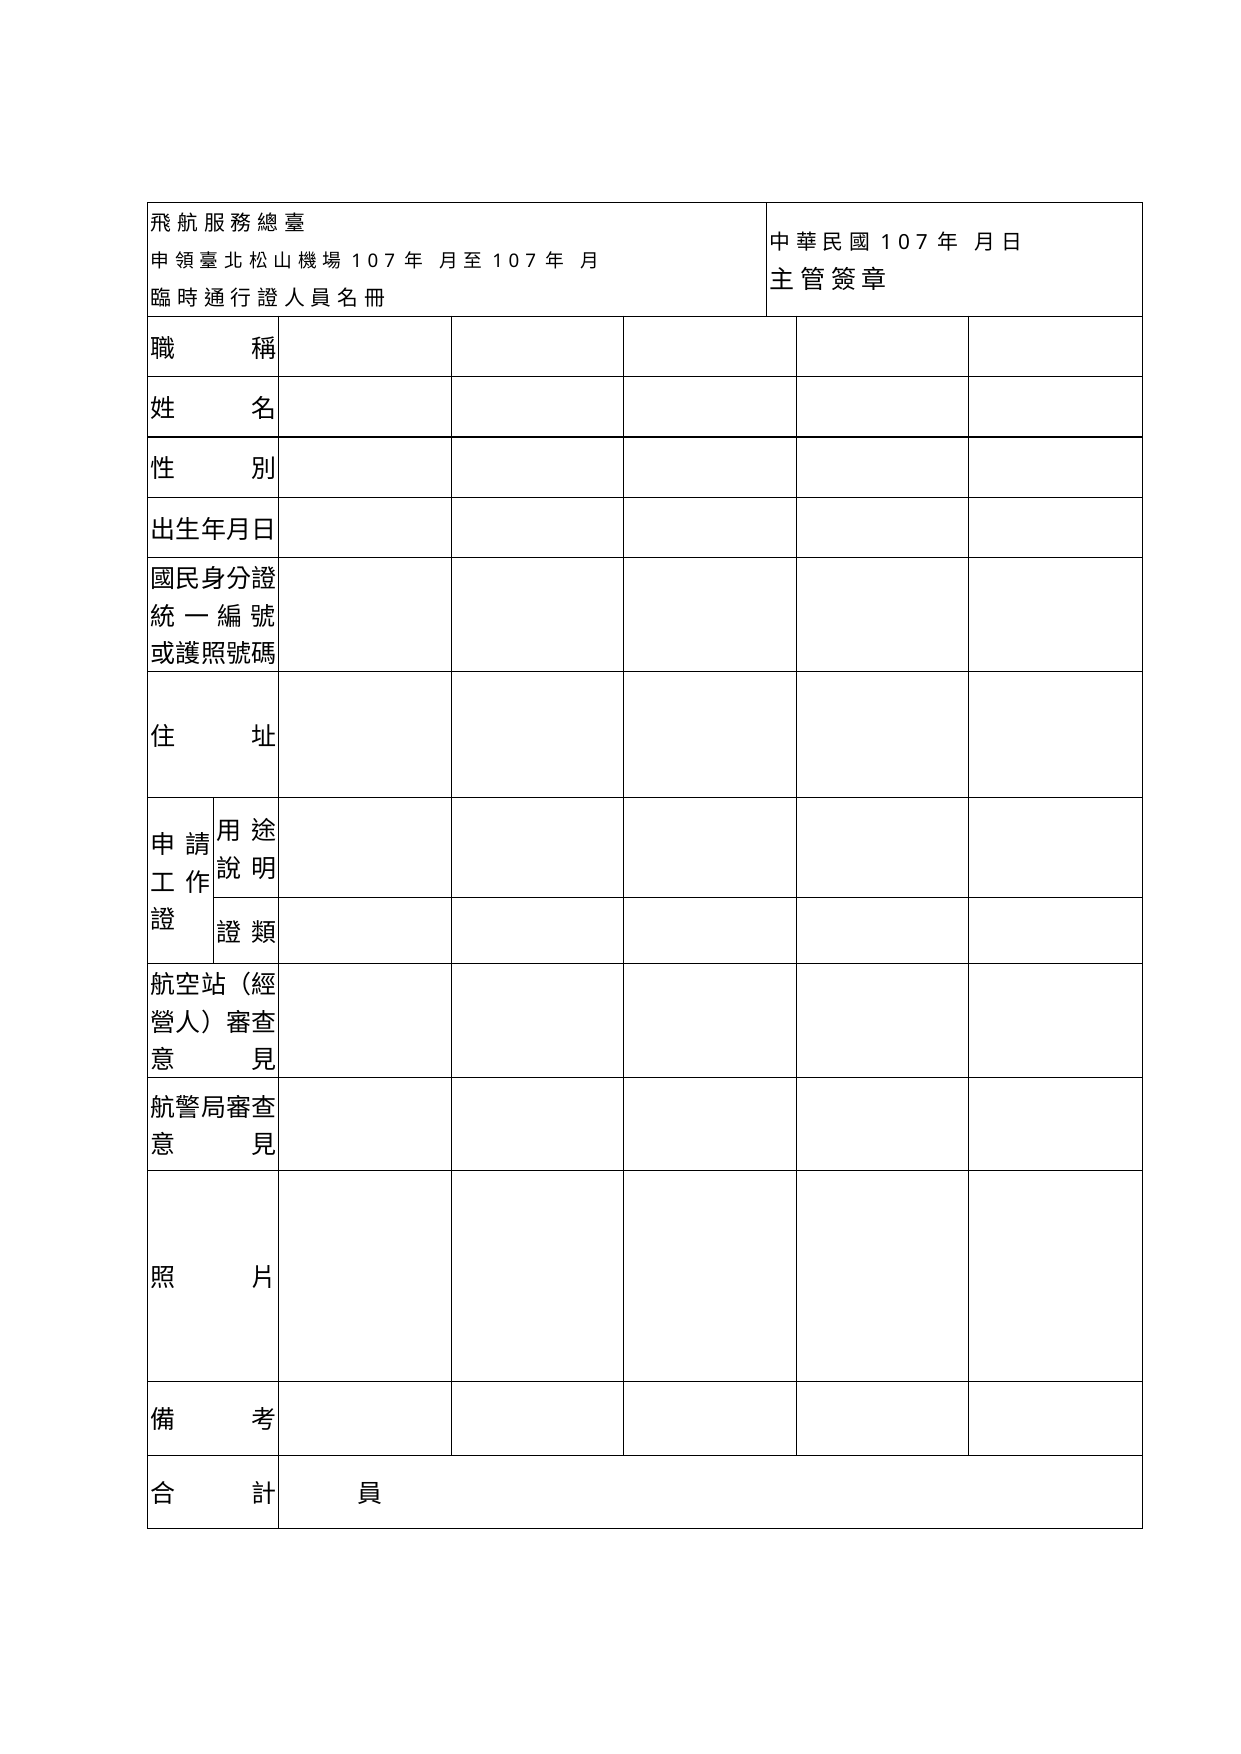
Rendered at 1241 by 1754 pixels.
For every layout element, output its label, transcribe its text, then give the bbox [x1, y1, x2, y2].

table_cell [279, 798, 451, 897]
table_cell [969, 317, 1142, 376]
table_cell 航警局審查意見 [148, 1078, 278, 1170]
table_cell [797, 558, 968, 671]
table_cell 性別 [148, 438, 278, 497]
table_cell [797, 798, 968, 897]
table_cell [279, 317, 451, 376]
table_cell [969, 964, 1142, 1077]
table_cell [624, 438, 796, 497]
table_cell [624, 317, 796, 376]
table_cell [797, 438, 968, 497]
table_cell [969, 438, 1142, 497]
table_cell [969, 377, 1142, 436]
table_cell [452, 558, 623, 671]
table_cell [969, 898, 1142, 963]
table_cell [452, 672, 623, 797]
table_cell [969, 798, 1142, 897]
table_cell 申請工作證 [148, 798, 213, 963]
table_cell [797, 317, 968, 376]
table_cell [624, 1078, 796, 1170]
table_cell 員 [279, 1456, 1142, 1528]
table_cell [969, 672, 1142, 797]
table_cell [969, 1382, 1142, 1454]
table_cell [624, 672, 796, 797]
table_cell [452, 964, 623, 1077]
table_cell [452, 898, 623, 963]
table_cell 證類 [214, 898, 278, 963]
table_cell [797, 1382, 968, 1454]
table_cell [624, 498, 796, 557]
table_cell [624, 964, 796, 1077]
table_cell [452, 377, 623, 436]
table_cell [279, 377, 451, 436]
table_cell [797, 898, 968, 963]
table_cell [452, 438, 623, 497]
table_cell [797, 672, 968, 797]
table_cell [624, 377, 796, 436]
table_cell [969, 498, 1142, 557]
table_cell [452, 1171, 623, 1381]
table_cell [797, 1078, 968, 1170]
table_cell 照片 [148, 1171, 278, 1381]
table_cell [279, 558, 451, 671]
table_cell [452, 1382, 623, 1454]
table_header 中華民國107年 月日 主管簽章 [767, 203, 1142, 316]
table_cell [797, 377, 968, 436]
table_cell [452, 798, 623, 897]
table_cell 出生年月日 [148, 498, 278, 557]
table_cell [279, 1382, 451, 1454]
table_cell [969, 558, 1142, 671]
table_cell [279, 964, 451, 1077]
table_cell [624, 1382, 796, 1454]
table_header 飛航服務總臺 申領臺北松山機場107年 月至107年 月 臨時通行證人員名冊 [148, 203, 766, 316]
table_cell [797, 1171, 968, 1381]
table_cell 姓名 [148, 377, 278, 436]
table_cell [797, 498, 968, 557]
table_cell [279, 498, 451, 557]
table_cell [624, 558, 796, 671]
table_cell 備考 [148, 1382, 278, 1454]
table_cell [969, 1078, 1142, 1170]
table_cell [624, 1171, 796, 1381]
table_cell [452, 498, 623, 557]
table_cell 住址 [148, 672, 278, 797]
table_cell [624, 898, 796, 963]
table_cell 用途說明 [214, 798, 278, 897]
table_cell 合計 [148, 1456, 278, 1528]
table_cell [279, 1078, 451, 1170]
table_cell 職稱 [148, 317, 278, 376]
table_cell [279, 672, 451, 797]
table_cell 航空站（經營人）審查意見 [148, 964, 278, 1077]
table_cell [624, 798, 796, 897]
table_cell 國民身分證統一編號 或護照號碼 [148, 558, 278, 671]
table_cell [279, 438, 451, 497]
table_cell [279, 898, 451, 963]
table_cell [969, 1171, 1142, 1381]
table_cell [452, 1078, 623, 1170]
table_cell [452, 317, 623, 376]
table_cell [797, 964, 968, 1077]
table_cell [279, 1171, 451, 1381]
